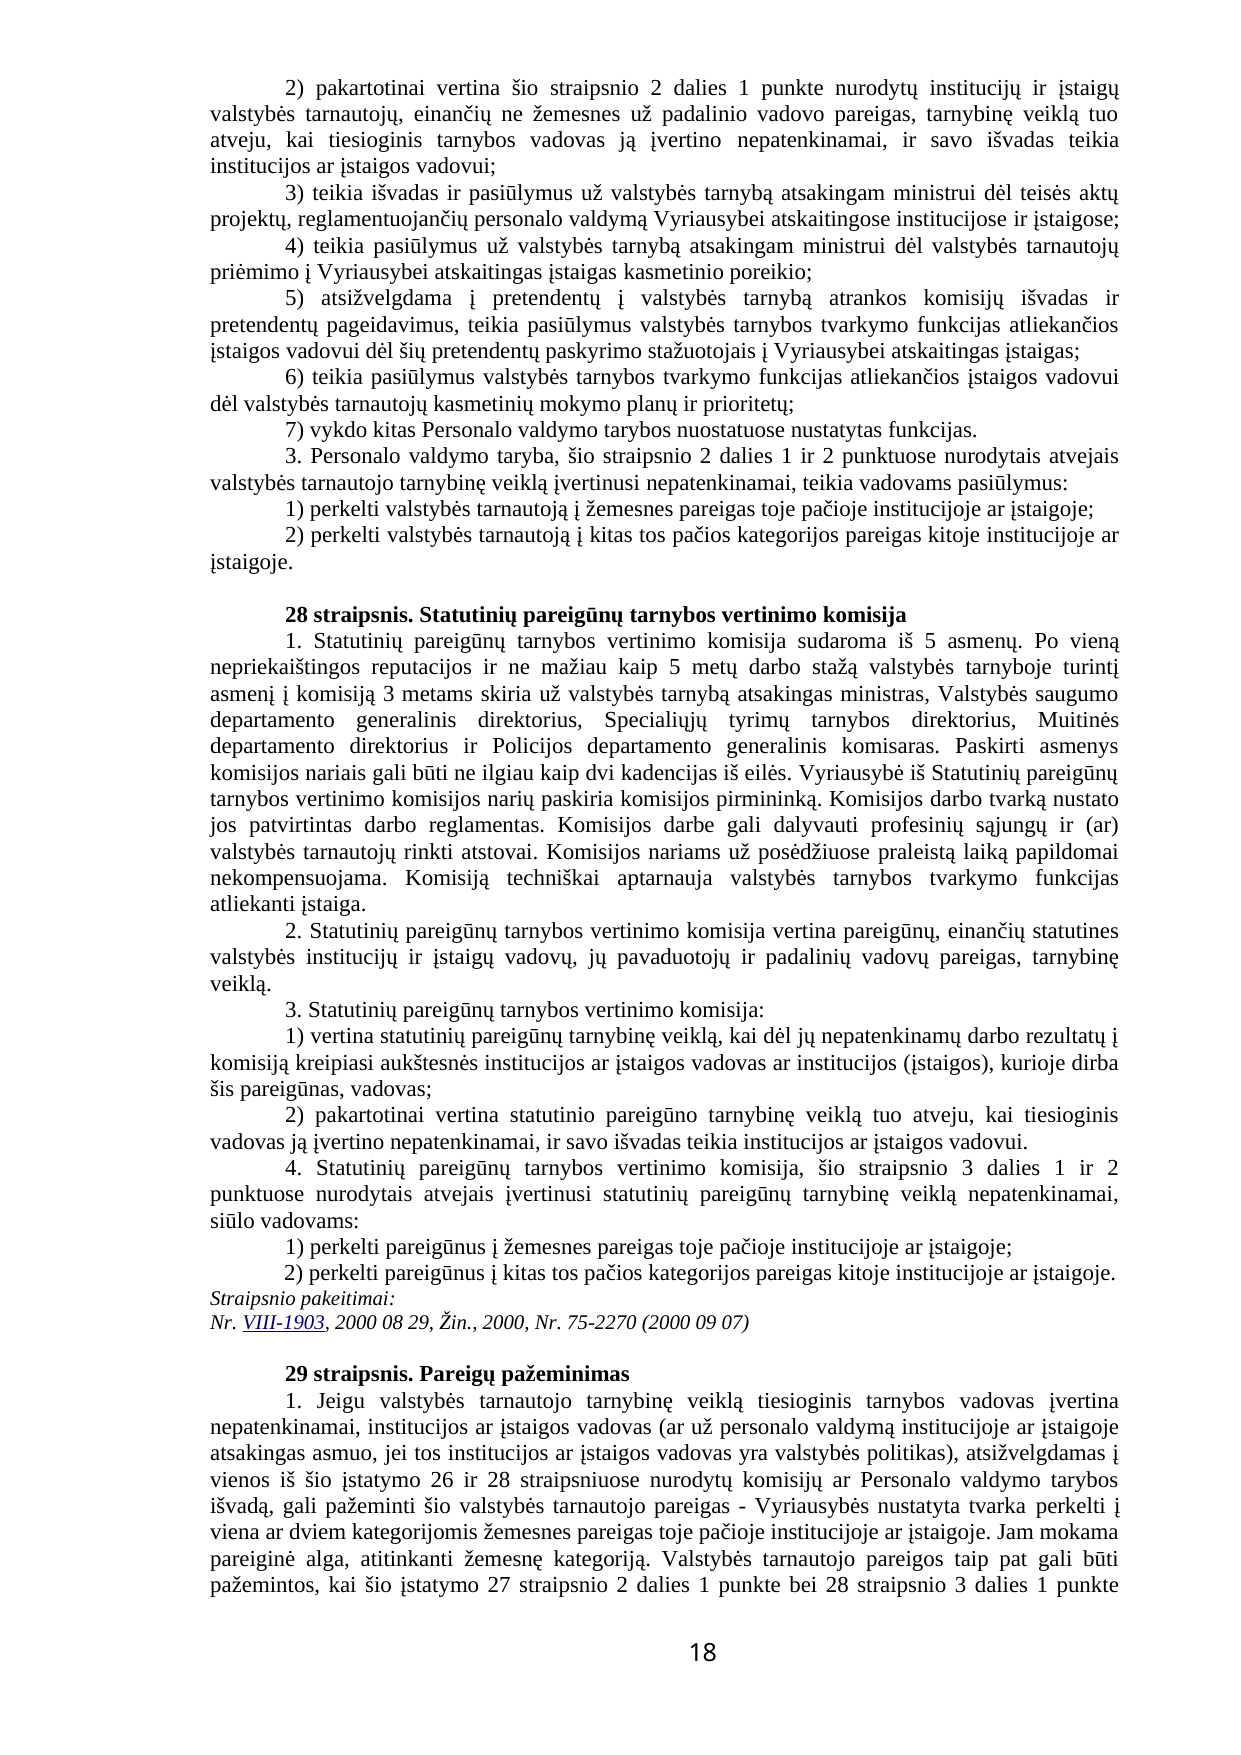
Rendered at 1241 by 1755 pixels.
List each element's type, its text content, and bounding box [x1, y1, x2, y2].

text 4) teikia pasiūlymus už valstybės tarnybą atsakingam ministrui dėl valstybės tarnautojų priėmimo į Vyriausybei atskaitingas įstaigas kasmetinio poreikio; [210, 232, 1120, 284]
text Straipsnio pakeitimai: [210, 1286, 1120, 1310]
text 28 straipsnis. Statutinių pareigūnų tarnybos vertinimo komisija [210, 601, 1120, 627]
text 2. Statutinių pareigūnų tarnybos vertinimo komisija vertina pareigūnų, einančių statutines valstybės institucijų ir įstaigų vadovų, jų pavaduotojų ir padalinių vadovų pareigas, tarnybinę veiklą. [210, 917, 1120, 996]
text 1) perkelti valstybės tarnautoją į žemesnes pareigas toje pačioje institucijoje ar įstaigoje; [210, 495, 1120, 522]
text 2) pakartotinai vertina šio straipsnio 2 dalies 1 punkte nurodytų institucijų ir įstaigų valstybės tarnautojų, einančių ne žemesnes už padalinio vadovo pareigas, tarnybinę veiklą tuo atveju, kai tiesioginis tarnybos vadovas ją įvertino nepatenkinamai, ir savo išvadas teikia institucijos ar įstaigos vadovui; [210, 73, 1120, 179]
text Nr. VIII-1903, 2000 08 29, Žin., 2000, Nr. 75-2270 (2000 09 07) [210, 1310, 1120, 1334]
text 3. Statutinių pareigūnų tarnybos vertinimo komisija: [210, 996, 1120, 1022]
text 2) pakartotinai vertina statutinio pareigūno tarnybinę veiklą tuo atveju, kai tiesioginis vadovas ją įvertino nepatenkinamai, ir savo išvadas teikia institucijos ar įstaigos vadovui. [210, 1101, 1120, 1154]
text 3. Personalo valdymo taryba, šio straipsnio 2 dalies 1 ir 2 punktuose nurodytais atvejais valstybės tarnautojo tarnybinę veiklą įvertinusi nepatenkinamai, teikia vadovams pasiūlymus: [210, 442, 1120, 495]
text 3) teikia išvadas ir pasiūlymus už valstybės tarnybą atsakingam ministrui dėl teisės aktų projektų, reglamentuojančių personalo valdymą Vyriausybei atskaitingose institucijose ir įstaigose; [210, 179, 1120, 232]
text 2) perkelti pareigūnus į kitas tos pačios kategorijos pareigas kitoje institucijoje ar įstaigoje. [210, 1259, 1120, 1286]
text 2) perkelti valstybės tarnautoją į kitas tos pačios kategorijos pareigas kitoje institucijoje ar įstaigoje. [210, 522, 1120, 574]
text 5) atsižvelgdama į pretendentų į valstybės tarnybą atrankos komisijų išvadas ir pretendentų pageidavimus, teikia pasiūlymus valstybės tarnybos tvarkymo funkcijas atliekančios įstaigos vadovui dėl šių pretendentų paskyrimo stažuotojais į Vyriausybei atskaitingas įstaigas; [210, 284, 1120, 363]
text 4. Statutinių pareigūnų tarnybos vertinimo komisija, šio straipsnio 3 dalies 1 ir 2 punktuose nurodytais atvejais įvertinusi statutinių pareigūnų tarnybinę veiklą nepatenkinamai, siūlo vadovams: [210, 1154, 1120, 1233]
text 6) teikia pasiūlymus valstybės tarnybos tvarkymo funkcijas atliekančios įstaigos vadovui dėl valstybės tarnautojų kasmetinių mokymo planų ir prioritetų; [210, 363, 1120, 416]
text 1) vertina statutinių pareigūnų tarnybinę veiklą, kai dėl jų nepatenkinamų darbo rezultatų į komisiją kreipiasi aukštesnės institucijos ar įstaigos vadovas ar institucijos (įstaigos), kurioje dirba šis pareigūnas, vadovas; [210, 1022, 1120, 1101]
text 1) perkelti pareigūnus į žemesnes pareigas toje pačioje institucijoje ar įstaigoje; [210, 1233, 1120, 1259]
text 29 straipsnis. Pareigų pažeminimas [210, 1360, 1120, 1387]
text 7) vykdo kitas Personalo valdymo tarybos nuostatuose nustatytas funkcijas. [210, 416, 1120, 442]
text 1. Jeigu valstybės tarnautojo tarnybinę veiklą tiesioginis tarnybos vadovas įvertina nepatenkinamai, institucijos ar įstaigos vadovas (ar už personalo valdymą institucijoje ar įstaigoje atsakingas asmuo, jei tos institucijos ar įstaigos vadovas yra valstybės politikas), atsižvelgdamas į vienos iš šio įstatymo 26 ir 28 straipsniuose nurodytų komisijų ar Personalo valdymo tarybos išvadą, gali pažeminti šio valstybės tarnautojo pareigas - Vyriausybės nustatyta tvarka perkelti į viena ar dviem kategorijomis žemesnes pareigas toje pačioje institucijoje ar įstaigoje. Jam mokama pareiginė alga, atitinkanti žemesnę kategoriją. Valstybės tarnautojo pareigos taip pat gali būti pažemintos, kai šio įstatymo 27 straipsnio 2 dalies 1 punkte bei 28 straipsnio 3 dalies 1 punkte [210, 1387, 1120, 1597]
text 1. Statutinių pareigūnų tarnybos vertinimo komisija sudaroma iš 5 asmenų. Po vieną nepriekaištingos reputacijos ir ne mažiau kaip 5 metų darbo stažą valstybės tarnyboje turintį asmenį į komisiją 3 metams skiria už valstybės tarnybą atsakingas ministras, Valstybės saugumo departamento generalinis direktorius, Specialiųjų tyrimų tarnybos direktorius, Muitinės departamento direktorius ir Policijos departamento generalinis komisaras. Paskirti asmenys komisijos nariais gali būti ne ilgiau kaip dvi kadencijas iš eilės. Vyriausybė iš Statutinių pareigūnų tarnybos vertinimo komisijos narių paskiria komisijos pirmininką. Komisijos darbo tvarką nustato jos patvirtintas darbo reglamentas. Komisijos darbe gali dalyvauti profesinių sąjungų ir (ar) valstybės tarnautojų rinkti atstovai. Komisijos nariams už posėdžiuose praleistą laiką papildomai nekompensuojama. Komisiją techniškai aptarnauja valstybės tarnybos tvarkymo funkcijas atliekanti įstaiga. [210, 627, 1120, 917]
